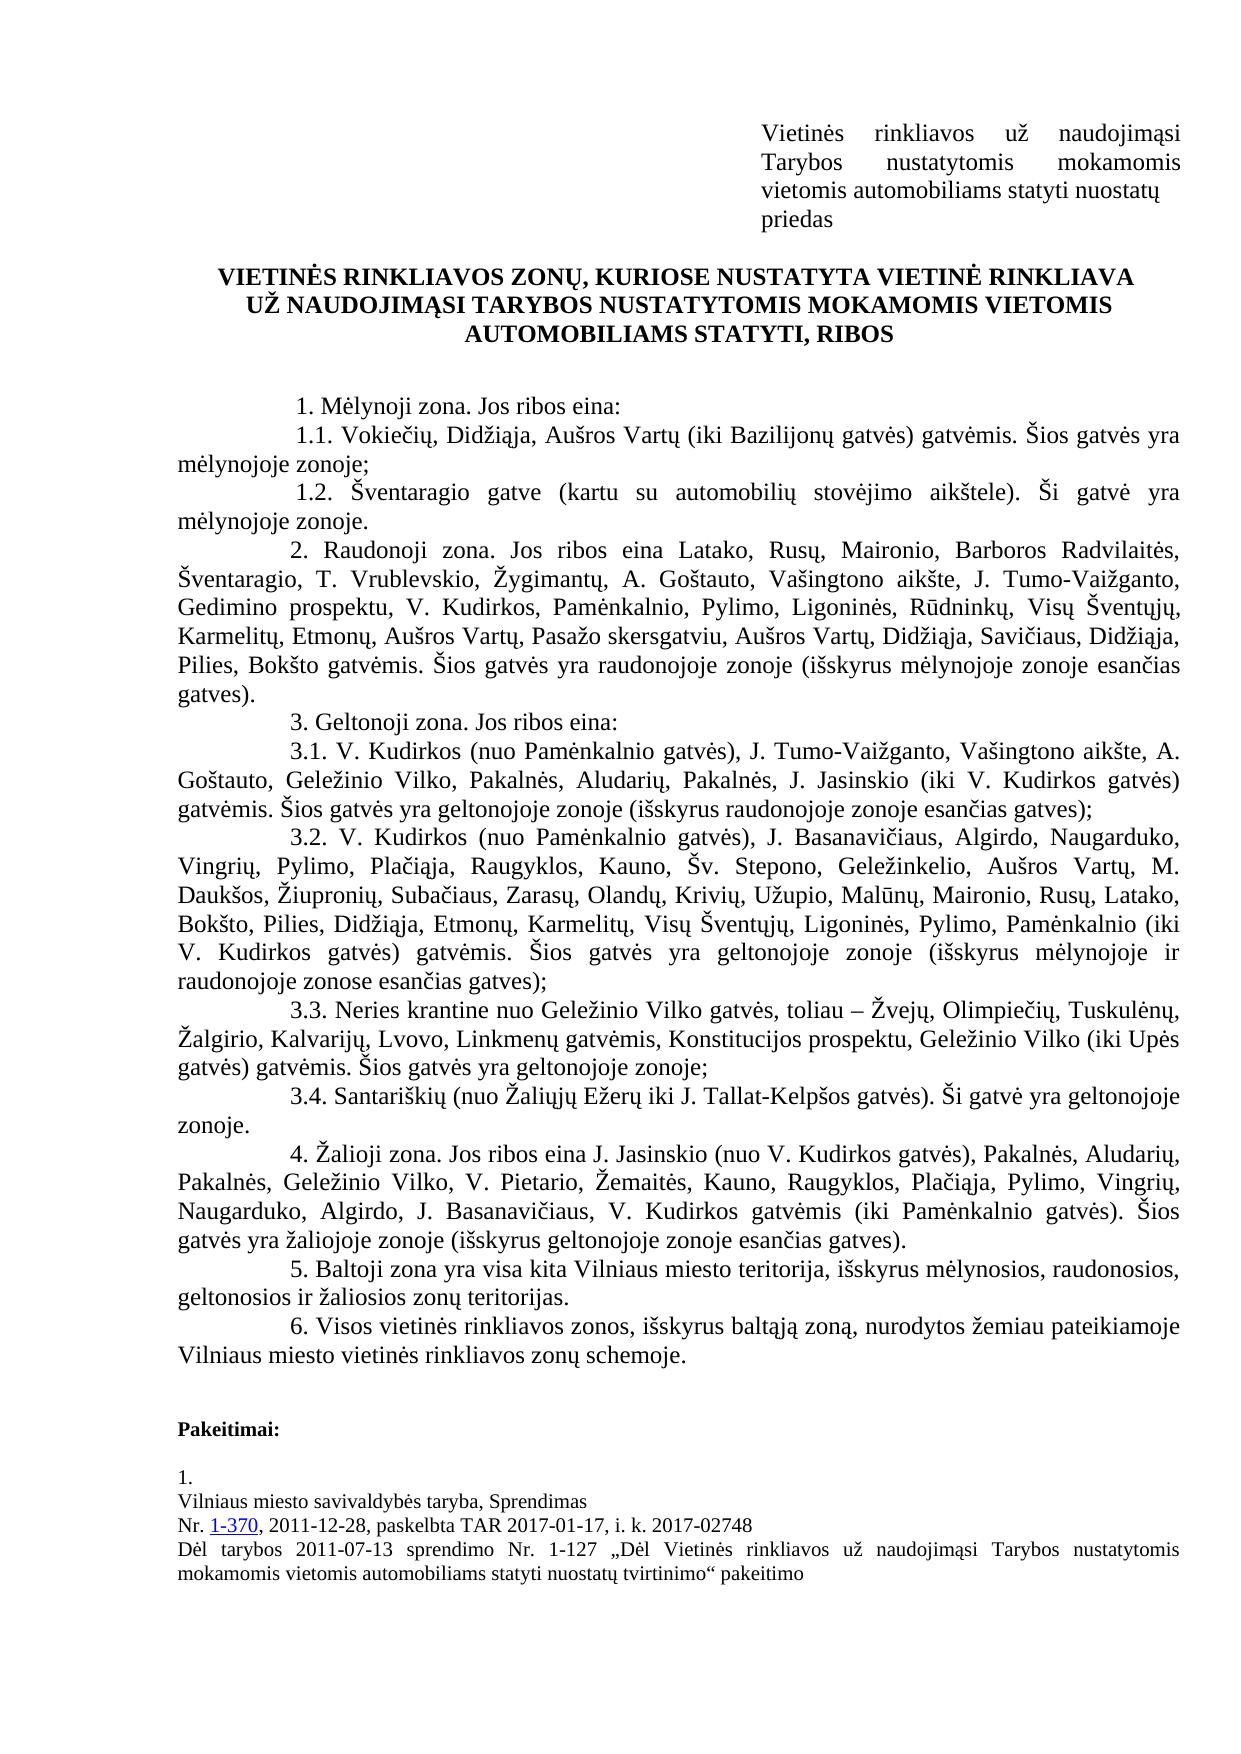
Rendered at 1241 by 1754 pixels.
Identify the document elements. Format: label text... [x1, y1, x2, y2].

text 1.2. Šventaragio gatve (kartu su automobilių stovėjimo aikštele). Ši gatvė yra mėlynojoje zonoje. [177, 477, 1181, 535]
text 5. Baltoji zona yra visa kita Vilniaus miesto teritorija, išskyrus mėlynosios, raudonosios, geltonosios ir žaliosios zonų teritorijas. [177, 1254, 1181, 1311]
text 3.2. V. Kudirkos (nuo Pamėnkalnio gatvės), J. Basanavičiaus, Algirdo, Naugarduko, Vingrių, Pylimo, Plačiąja, Raugyklos, Kauno, Šv. Stepono, Geležinkelio, Aušros Vartų, M. Daukšos, Žiupronių, Subačiaus, Zarasų, Olandų, Krivių, Užupio, Malūnų, Maironio, Rusų, Latako, Bokšto, Pilies, Didžiąja, Etmonų, Karmelitų, Visų Šventųjų, Ligoninės, Pylimo, Pamėnkalnio (iki V. Kudirkos gatvės) gatvėmis. Šios gatvės yra geltonojoje zonoje (išskyrus mėlynojoje ir raudonojoje zonose esančias gatves); [177, 822, 1181, 995]
text Pakeitimai: [177, 1417, 1181, 1441]
text UŽ NAUDOJIMĄSI TARYBOS NUSTATYTOMIS MOKAMOMIS VIETOMIS AUTOMOBILIAMS STATYTI, RIBOS [177, 291, 1181, 348]
text VIETINĖS RINKLIAVOS ZONŲ, KURIOSE NUSTATYTA VIETINĖ RINKLIAVA [177, 262, 1181, 291]
text Vilniaus miesto savivaldybės taryba, Sprendimas [177, 1489, 1181, 1513]
text Nr. 1-370, 2011-12-28, paskelbta TAR 2017-01-17, i. k. 2017-02748 [177, 1513, 1181, 1537]
text 1. Mėlynoji zona. Jos ribos eina: [177, 391, 1181, 420]
text Vietinės rinkliavos už naudojimąsi Tarybos nustatytomis mokamomis vietomis automobiliams statyti nuostatų [761, 118, 1181, 204]
text 3. Geltonoji zona. Jos ribos eina: [177, 707, 1181, 736]
text 3.4. Santariškių (nuo Žaliųjų Ežerų iki J. Tallat-Kelpšos gatvės). Ši gatvė yra geltonojoje zonoje. [177, 1081, 1181, 1139]
text 3.3. Neries krantine nuo Geležinio Vilko gatvės, toliau – Žvejų, Olimpiečių, Tuskulėnų, Žalgirio, Kalvarijų, Lvovo, Linkmenų gatvėmis, Konstitucijos prospektu, Geležinio Vilko (iki Upės gatvės) gatvėmis. Šios gatvės yra geltonojoje zonoje; [177, 995, 1181, 1081]
text Dėl tarybos 2011-07-13 sprendimo Nr. 1-127 „Dėl Vietinės rinkliavos už naudojimąsi Tarybos nustatytomis mokamomis vietomis automobiliams statyti nuostatų tvirtinimo“ pakeitimo [177, 1537, 1181, 1585]
text priedas [761, 204, 1181, 233]
text 6. Visos vietinės rinkliavos zonos, išskyrus baltąją zoną, nurodytos žemiau pateikiamoje Vilniaus miesto vietinės rinkliavos zonų schemoje. [177, 1311, 1181, 1369]
text 4. Žalioji zona. Jos ribos eina J. Jasinskio (nuo V. Kudirkos gatvės), Pakalnės, Aludarių, Pakalnės, Geležinio Vilko, V. Pietario, Žemaitės, Kauno, Raugyklos, Plačiąja, Pylimo, Vingrių, Naugarduko, Algirdo, J. Basanavičiaus, V. Kudirkos gatvėmis (iki Pamėnkalnio gatvės). Šios gatvės yra žaliojoje zonoje (išskyrus geltonojoje zonoje esančias gatves). [177, 1139, 1181, 1254]
text 3.1. V. Kudirkos (nuo Pamėnkalnio gatvės), J. Tumo-Vaižganto, Vašingtono aikšte, A. Goštauto, Geležinio Vilko, Pakalnės, Aludarių, Pakalnės, J. Jasinskio (iki V. Kudirkos gatvės) gatvėmis. Šios gatvės yra geltonojoje zonoje (išskyrus raudonojoje zonoje esančias gatves); [177, 736, 1181, 822]
text 2. Raudonoji zona. Jos ribos eina Latako, Rusų, Maironio, Barboros Radvilaitės, Šventaragio, T. Vrublevskio, Žygimantų, A. Goštauto, Vašingtono aikšte, J. Tumo-Vaižganto, Gedimino prospektu, V. Kudirkos, Pamėnkalnio, Pylimo, Ligoninės, Rūdninkų, Visų Šventųjų, Karmelitų, Etmonų, Aušros Vartų, Pasažo skersgatviu, Aušros Vartų, Didžiąja, Savičiaus, Didžiąja, Pilies, Bokšto gatvėmis. Šios gatvės yra raudonojoje zonoje (išskyrus mėlynojoje zonoje esančias gatves). [177, 535, 1181, 707]
text 1. [177, 1465, 1181, 1489]
text 1.1. Vokiečių, Didžiąja, Aušros Vartų (iki Bazilijonų gatvės) gatvėmis. Šios gatvės yra mėlynojoje zonoje; [177, 420, 1181, 477]
